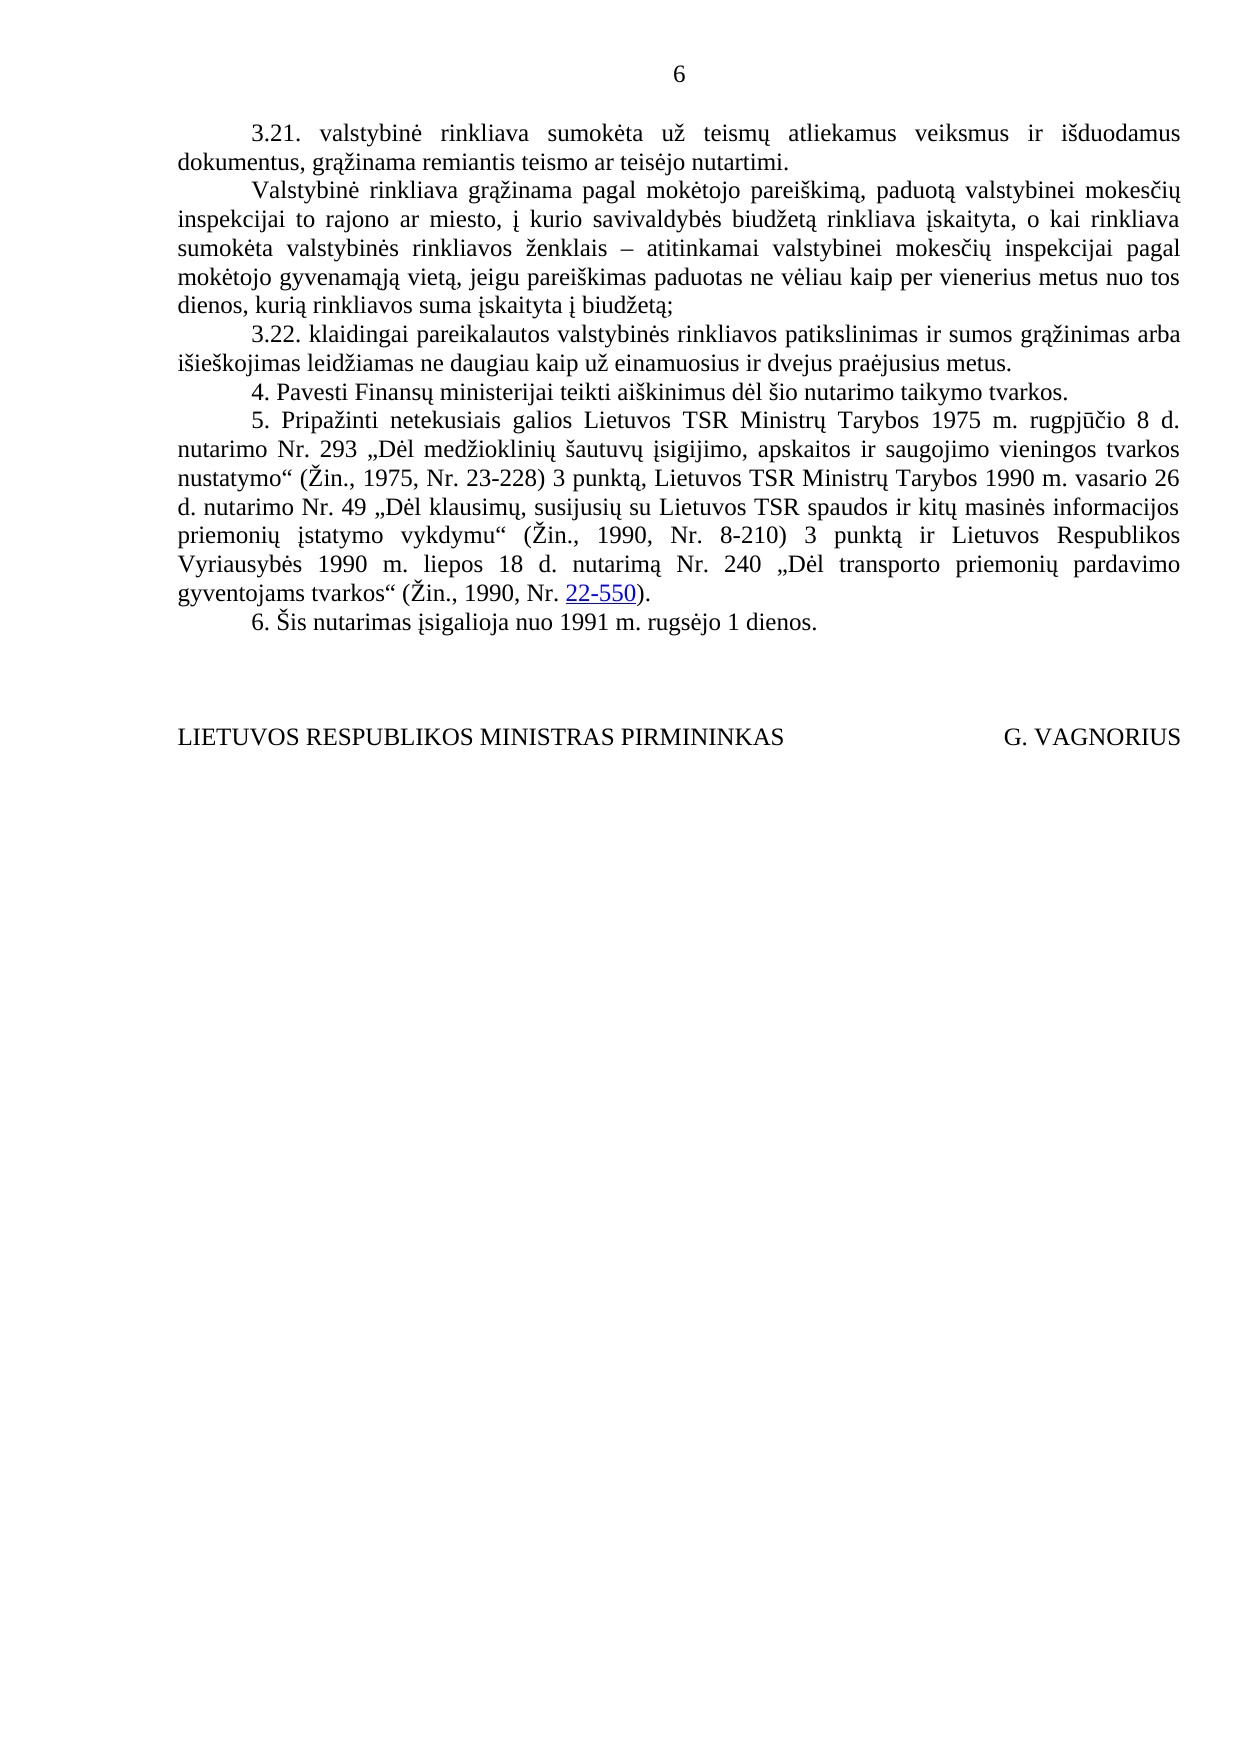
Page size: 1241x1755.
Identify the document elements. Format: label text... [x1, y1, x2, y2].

text 4. Pavesti Finansų ministerijai teikti aiškinimus dėl šio nutarimo taikymo tvarkos. [177, 377, 1181, 406]
text 5. Pripažinti netekusiais galios Lietuvos TSR Ministrų Tarybos 1975 m. rugpjūčio 8 d. nutarimo Nr. 293 „Dėl medžioklinių šautuvų įsigijimo, apskaitos ir saugojimo vieningos tvarkos nustatymo“ (Žin., 1975, Nr. 23-228) 3 punktą, Lietuvos TSR Ministrų Tarybos 1990 m. vasario 26 d. nutarimo Nr. 49 „Dėl klausimų, susijusių su Lietuvos TSR spaudos ir kitų masinės informacijos priemonių įstatymo vykdymu“ (Žin., 1990, Nr. 8-210) 3 punktą ir Lietuvos Respublikos Vyriausybės 1990 m. liepos 18 d. nutarimą Nr. 240 „Dėl transporto priemonių pardavimo gyventojams tvarkos“ (Žin., 1990, Nr. 22-550). [177, 406, 1181, 607]
text 3.21. valstybinė rinkliava sumokėta už teismų atliekamus veiksmus ir išduodamus dokumentus, grąžinama remiantis teismo ar teisėjo nutartimi. [177, 118, 1181, 176]
text 6. Šis nutarimas įsigalioja nuo 1991 m. rugsėjo 1 dienos. [177, 607, 1181, 636]
text Valstybinė rinkliava grąžinama pagal mokėtojo pareiškimą, paduotą valstybinei mokesčių inspekcijai to rajono ar miesto, į kurio savivaldybės biudžetą rinkliava įskaityta, o kai rinkliava sumokėta valstybinės rinkliavos ženklais – atitinkamai valstybinei mokesčių inspekcijai pagal mokėtojo gyvenamąją vietą, jeigu pareiškimas paduotas ne vėliau kaip per vienerius metus nuo tos dienos, kurią rinkliavos suma įskaityta į biudžetą; [177, 176, 1181, 319]
text LIETUVOS RESPUBLIKOS MINISTRAS PIRMININKAS G. VAGNORIUS [177, 722, 1181, 751]
text 3.22. klaidingai pareikalautos valstybinės rinkliavos patikslinimas ir sumos grąžinimas arba išieškojimas leidžiamas ne daugiau kaip už einamuosius ir dvejus praėjusius metus. [177, 319, 1181, 377]
